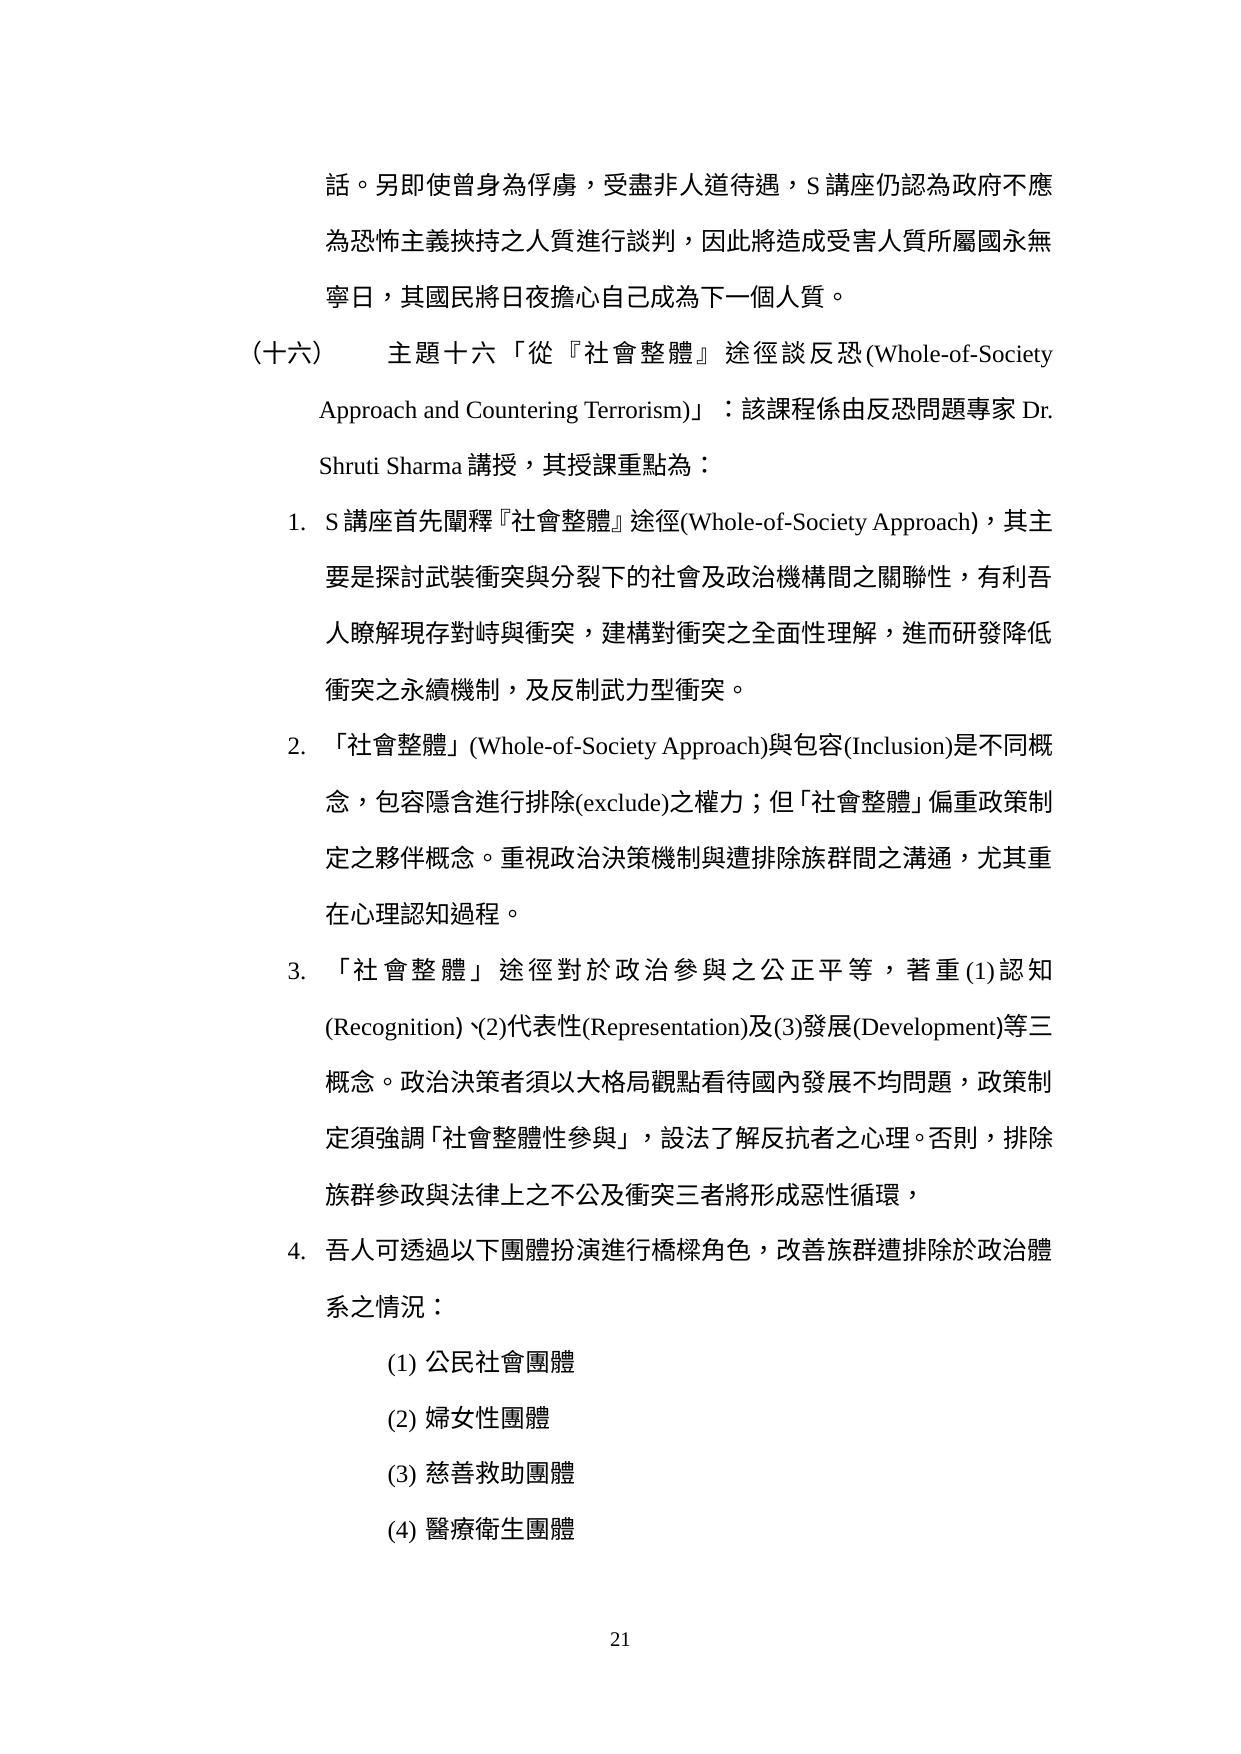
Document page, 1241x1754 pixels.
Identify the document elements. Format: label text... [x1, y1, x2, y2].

list 慈善救助團體 [387, 1453, 1053, 1491]
list 公民社會團體 [387, 1342, 1053, 1379]
list 婦女性團體 [387, 1398, 1053, 1435]
list 「社會整體」(Whole-of-Society Approach)與包容(Inclusion)是不同概念，包容隱含進行排除(exclude)之權力；但「社會整體」偏重政策制定之夥伴概念。重視政治決策機制與遭排除族群間之溝通，尤其重在心理認知過程。 [287, 725, 1053, 931]
list 醫療衛生團體 [387, 1509, 1053, 1546]
list 「社會整體」途徑對於政治參與之公正平等，著重(1)認知(Recognition)、(2)代表性(Representation)及(3)發展(Development)等三概念。政治決策者須以大格局觀點看待國內發展不均問題，政策制定須強調「社會整體性參與」，設法了解反抗者之心理。否則，排除族群參政與法律上之不公及衝突三者將形成惡性循環， [287, 949, 1053, 1212]
list 主題十六「從『社會整體』途徑談反恐(Whole-of-Society Approach and Countering Terrorism)」：該課程係由反恐問題專家Dr. Shruti Sharma講授，其授課重點為： [237, 333, 1053, 483]
list S講座首先闡釋『社會整體』途徑(Whole-of-Society Approach)，其主要是探討武裝衝突與分裂下的社會及政治機構間之關聯性，有利吾人瞭解現存對峙與衝突，建構對衝突之全面性理解，進而研發降低衝突之永續機制，及反制武力型衝突。 [287, 501, 1053, 707]
list 吾人可透過以下團體扮演進行橋樑角色，改善族群遭排除於政治體系之情況： [287, 1230, 1053, 1324]
list 話。另即使曾身為俘虜，受盡非人道待遇，S講座仍認為政府不應為恐怖主義挾持之人質進行談判，因此將造成受害人質所屬國永無寧日，其國民將日夜擔心自己成為下一個人質。 [287, 164, 1053, 314]
